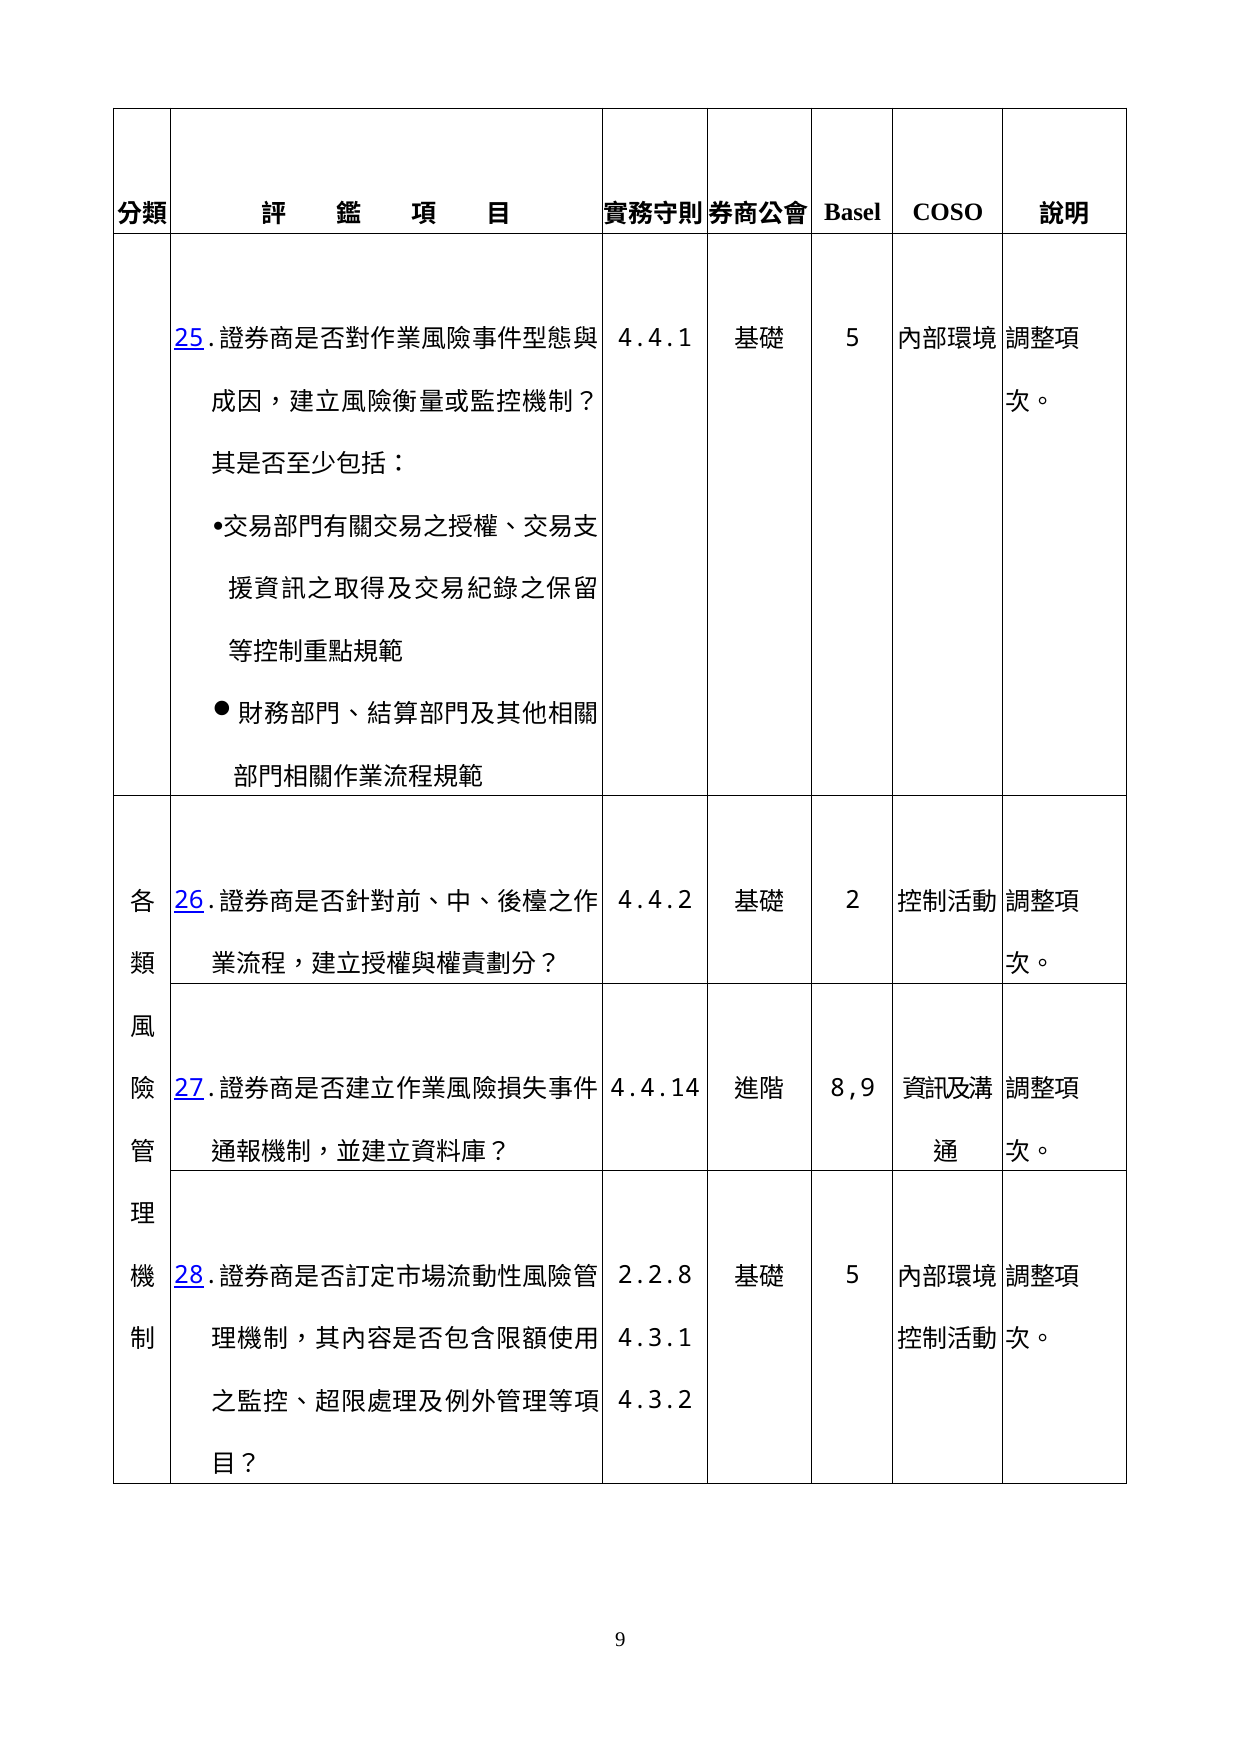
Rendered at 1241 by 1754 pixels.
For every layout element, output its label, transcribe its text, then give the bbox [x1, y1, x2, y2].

table_cell 內部環境 控制活動 [893, 1171, 1002, 1483]
table_cell 4.4.2 [603, 796, 707, 983]
table_cell 進階 [708, 984, 811, 1170]
table_cell 各類風險管理機制 [114, 796, 170, 1483]
table_cell 調整項次。 [1003, 1171, 1126, 1483]
table_header Basel [812, 109, 892, 233]
table_cell 25.證券商是否對作業風險事件型態與成因，建立風險衡量或監控機制？其是否至少包括： ●交易部門有關交易之授權、交易支援資訊之取得及交易紀錄之保留等控制重點規範 財務部門、結算部門及其他相關部門相關作業流程規範 [171, 234, 602, 795]
table_cell 26.證券商是否針對前、中、後檯之作業流程，建立授權與權責劃分？ [171, 796, 602, 983]
table_cell 4.4.1 [603, 234, 707, 795]
table_cell 28.證券商是否訂定市場流動性風險管理機制，其內容是否包含限額使用之監控、超限處理及例外管理等項目？ [171, 1171, 602, 1483]
table_cell 8,9 [812, 984, 892, 1170]
table_header 實務守則 [603, 109, 707, 233]
table_header 券商公會 [708, 109, 811, 233]
table_cell 2.2.8 4.3.1 4.3.2 [603, 1171, 707, 1483]
table_cell 基礎 [708, 234, 811, 795]
table_cell 調整項次。 [1003, 796, 1126, 983]
table_header 說明 [1003, 109, 1126, 233]
table_cell 資訊及溝通 [893, 984, 1002, 1170]
table_cell 4.4.14 [603, 984, 707, 1170]
table_cell 5 [812, 234, 892, 795]
table_header 評鑑項目 [171, 109, 602, 233]
table_header COSO [893, 109, 1002, 233]
table_cell 調整項次。 [1003, 234, 1126, 795]
table_cell 5 [812, 1171, 892, 1483]
table_cell 調整項次。 [1003, 984, 1126, 1170]
table_cell 2 [812, 796, 892, 983]
table_header 分類 [114, 109, 170, 233]
table_cell 內部環境 [893, 234, 1002, 795]
table_cell 基礎 [708, 796, 811, 983]
table_cell 控制活動 [893, 796, 1002, 983]
table_cell 27.證券商是否建立作業風險損失事件通報機制，並建立資料庫？ [171, 984, 602, 1170]
table_cell [114, 234, 170, 795]
table_cell 基礎 [708, 1171, 811, 1483]
